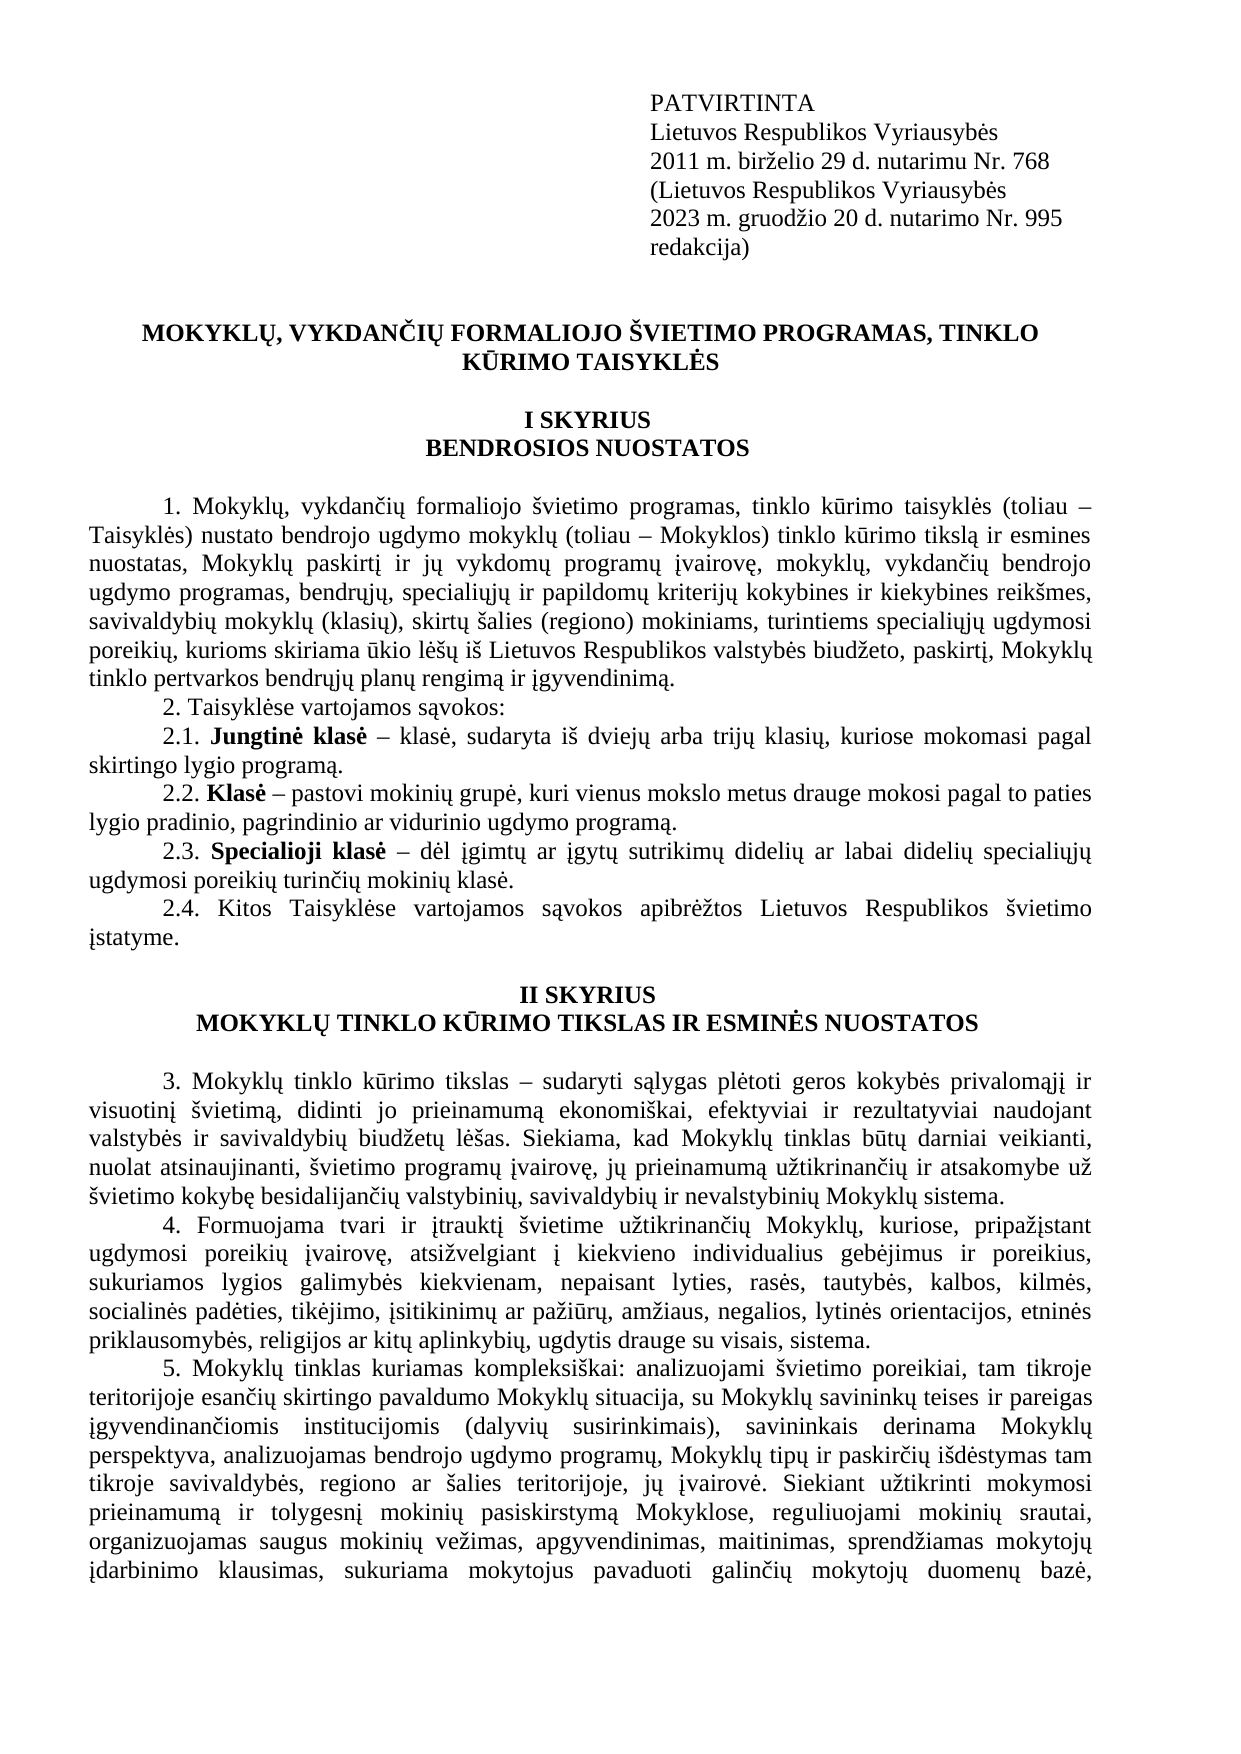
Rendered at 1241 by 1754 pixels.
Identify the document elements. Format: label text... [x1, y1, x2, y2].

text MOKYKLŲ, VYKDANČIŲ FORMALIOJO ŠVIETIMO PROGRAMAS, TINKLO KŪRIMO TAISYKLĖS [89, 318, 1092, 376]
text MOKYKLŲ TINKLO KŪRIMO TIKSLAS IR ESMINĖS NUOSTATOS [89, 1008, 1092, 1037]
text Patvirtinta [650, 88, 1092, 117]
text (Lietuvos Respublikos Vyriausybės [650, 175, 1092, 203]
text 5. Mokyklų tinklas kuriamas kompleksiškai: analizuojami švietimo poreikiai, tam tikroje teritorijoje esančių skirtingo pavaldumo Mokyklų situacija, su Mokyklų savininkų teises ir pareigas įgyvendinančiomis institucijomis (dalyvių susirinkimais), savininkais derinama Mokyklų perspektyva, analizuojamas bendrojo ugdymo programų, Mokyklų tipų ir paskirčių išdėstymas tam tikroje savivaldybės, regiono ar šalies teritorijoje, jų įvairovė. Siekiant užtikrinti mokymosi prieinamumą ir tolygesnį mokinių pasiskirstymą Mokyklose, reguliuojami mokinių srautai, organizuojamas saugus mokinių vežimas, apgyvendinimas, maitinimas, sprendžiamas mokytojų įdarbinimo klausimas, sukuriama mokytojus pavaduoti galinčių mokytojų duomenų bazė, [89, 1353, 1092, 1583]
text 2011 m. birželio 29 d. nutarimu Nr. 768 [650, 146, 1092, 175]
text redakcija) [650, 232, 1092, 261]
text 1. Mokyklų, vykdančių formaliojo švietimo programas, tinklo kūrimo taisyklės (toliau – Taisyklės) nustato bendrojo ugdymo mokyklų (toliau – Mokyklos) tinklo kūrimo tikslą ir esmines nuostatas, Mokyklų paskirtį ir jų vykdomų programų įvairovę, mokyklų, vykdančių bendrojo ugdymo programas, bendrųjų, specialiųjų ir papildomų kriterijų kokybines ir kiekybines reikšmes, savivaldybių mokyklų (klasių), skirtų šalies (regiono) mokiniams, turintiems specialiųjų ugdymosi poreikių, kurioms skiriama ūkio lėšų iš Lietuvos Respublikos valstybės biudžeto, paskirtį, Mokyklų tinklo pertvarkos bendrųjų planų rengimą ir įgyvendinimą. [89, 491, 1092, 692]
text 2023 m. gruodžio 20 d. nutarimo Nr. 995 [650, 203, 1092, 232]
text BENDROSIOS NUOSTATOS [89, 433, 1092, 462]
text 2.2. Klasė – pastovi mokinių grupė, kuri vienus mokslo metus drauge mokosi pagal to paties lygio pradinio, pagrindinio ar vidurinio ugdymo programą. [89, 778, 1092, 836]
text 2.3. Specialioji klasė – dėl įgimtų ar įgytų sutrikimų didelių ar labai didelių specialiųjų ugdymosi poreikių turinčių mokinių klasė. [89, 836, 1092, 893]
text II SKYRIUS [89, 980, 1092, 1008]
text 3. Mokyklų tinklo kūrimo tikslas – sudaryti sąlygas plėtoti geros kokybės privalomąjį ir visuotinį švietimą, didinti jo prieinamumą ekonomiškai, efektyviai ir rezultatyviai naudojant valstybės ir savivaldybių biudžetų lėšas. Siekiama, kad Mokyklų tinklas būtų darniai veikianti, nuolat atsinaujinanti, švietimo programų įvairovę, jų prieinamumą užtikrinančių ir atsakomybe už švietimo kokybę besidalijančių valstybinių, savivaldybių ir nevalstybinių Mokyklų sistema. [89, 1066, 1092, 1210]
text Lietuvos Respublikos Vyriausybės [650, 117, 1092, 146]
text I SKYRIUS [89, 405, 1092, 433]
text 2.4. Kitos Taisyklėse vartojamos sąvokos apibrėžtos Lietuvos Respublikos švietimo įstatyme. [89, 893, 1092, 951]
text 2. Taisyklėse vartojamos sąvokos: [89, 692, 1092, 721]
text 2.1. Jungtinė klasė – klasė, sudaryta iš dviejų arba trijų klasių, kuriose mokomasi pagal skirtingo lygio programą. [89, 721, 1092, 778]
text 4. Formuojama tvari ir įtrauktį švietime užtikrinančių Mokyklų, kuriose, pripažįstant ugdymosi poreikių įvairovę, atsižvelgiant į kiekvieno individualius gebėjimus ir poreikius, sukuriamos lygios galimybės kiekvienam, nepaisant lyties, rasės, tautybės, kalbos, kilmės, socialinės padėties, tikėjimo, įsitikinimų ar pažiūrų, amžiaus, negalios, lytinės orientacijos, etninės priklausomybės, religijos ar kitų aplinkybių, ugdytis drauge su visais, sistema. [89, 1210, 1092, 1353]
